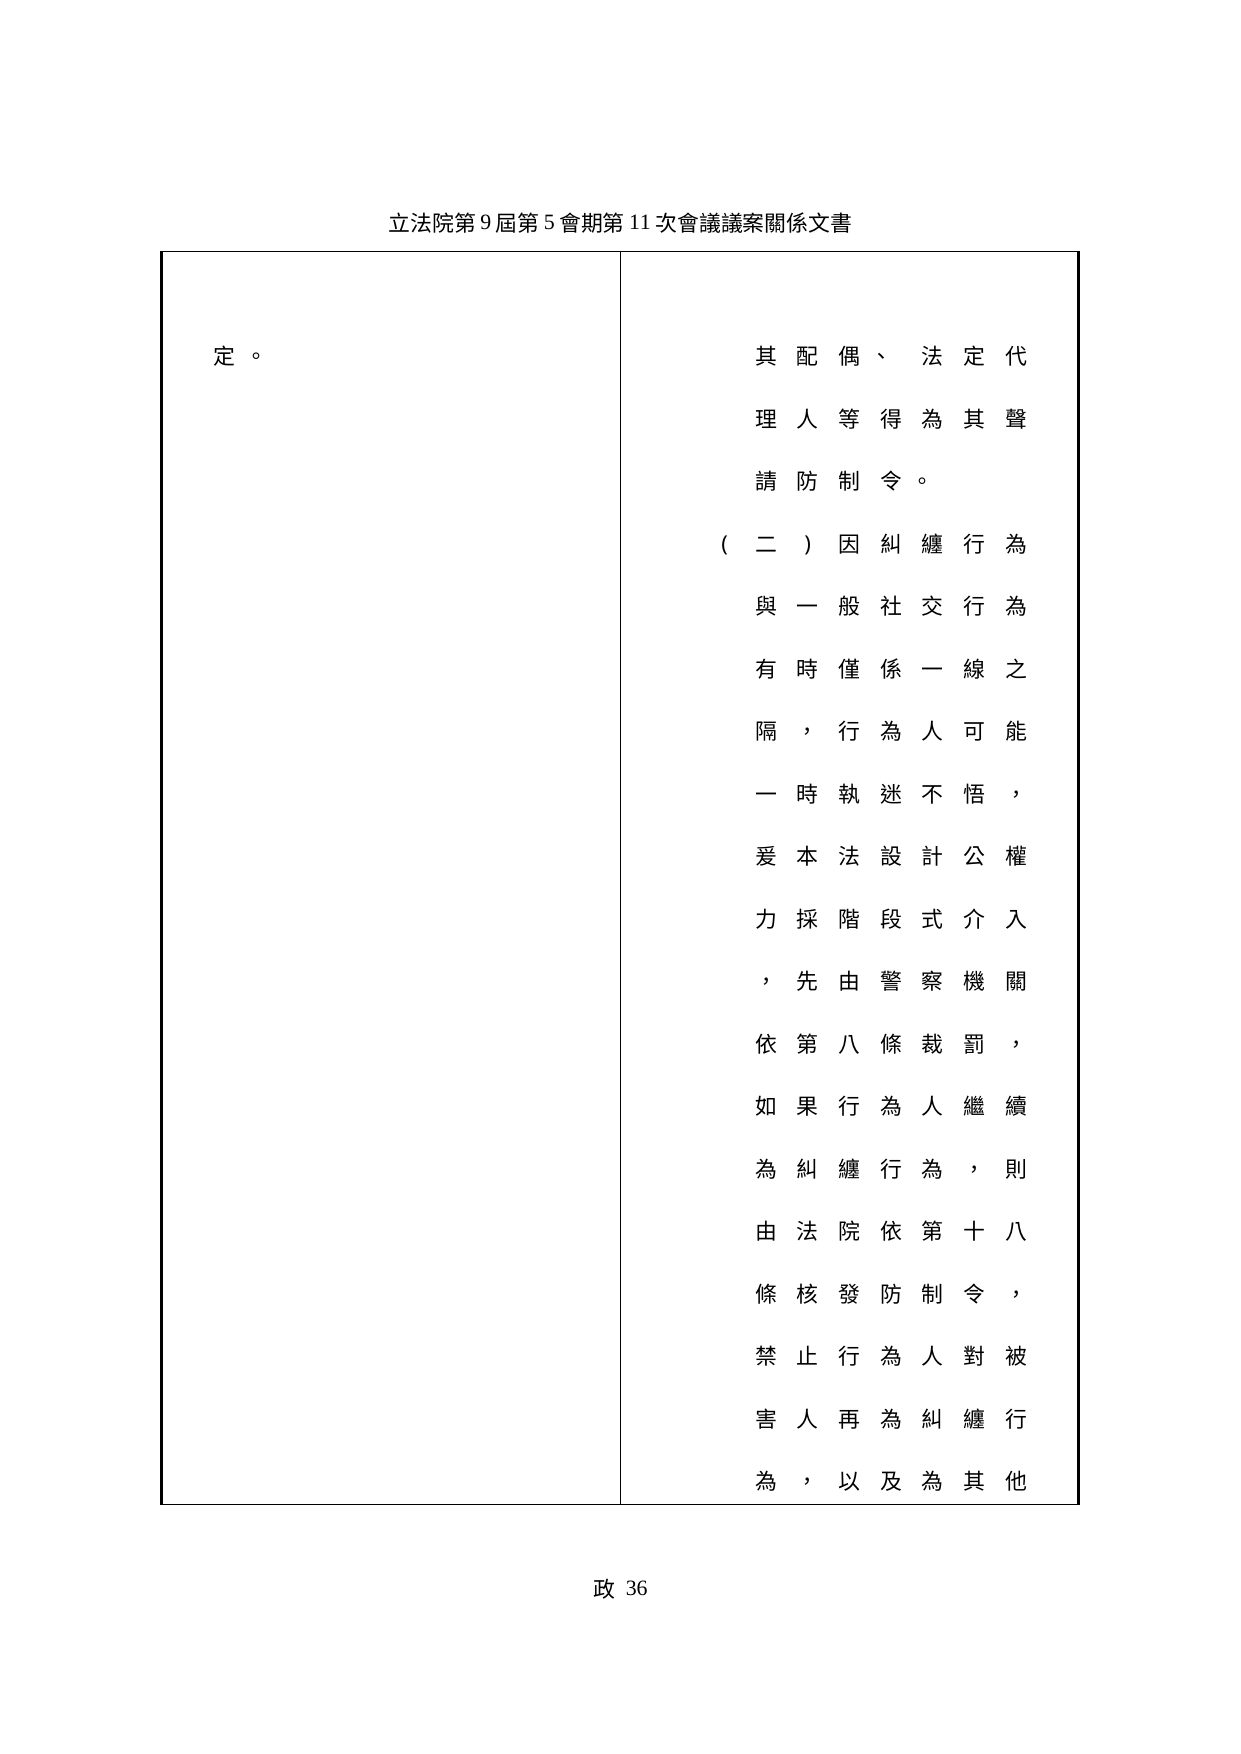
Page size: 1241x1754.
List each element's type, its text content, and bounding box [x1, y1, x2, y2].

table_cell 其配偶、法定代理人等得為其聲請防制令。 (二)因糾纏行為與一般社交行為有時僅係一線之隔，行為人可能一時執迷不悟，爰本法設計公權力採階段式介入，先由警察機關依第八條裁罰，如果行為人繼續為糾纏行為，則由法院依第十八條核發防制令，禁止行為人對被害人再為糾纏行為，以及為其他 [621, 252, 1077, 1504]
table_cell 定。 [163, 252, 620, 1504]
